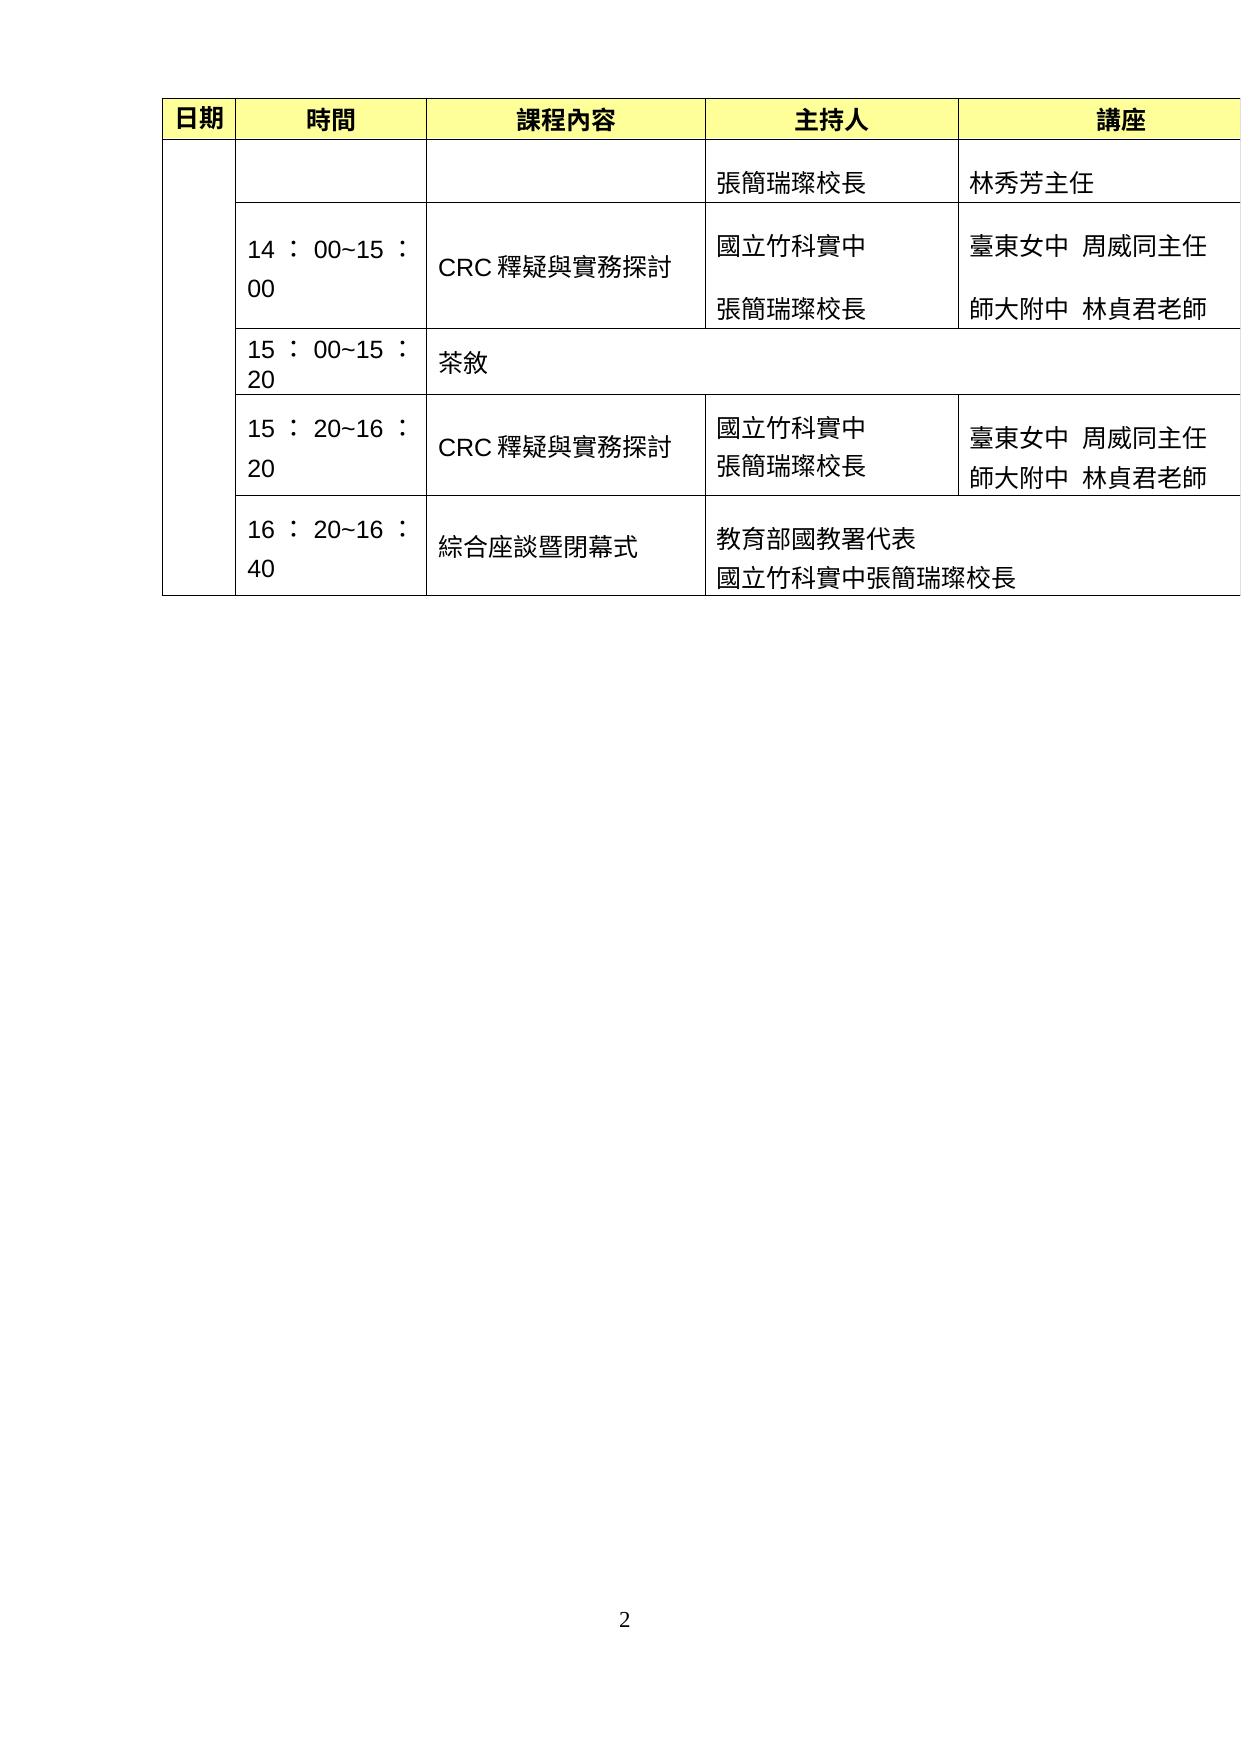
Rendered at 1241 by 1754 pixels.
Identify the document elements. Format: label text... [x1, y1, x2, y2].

table_header 課程內容 [427, 99, 705, 138]
table_cell 國立竹科實中 張簡瑞璨校長 [706, 203, 958, 328]
table_cell [236, 140, 426, 202]
table_cell 15：20~16：20 [236, 395, 426, 495]
table_header 講座 [959, 99, 1240, 138]
table_cell 林秀芳主任 [959, 140, 1240, 202]
table_cell 14：00~15：00 [236, 203, 426, 328]
table_cell [163, 140, 235, 595]
table_cell 茶敘 [427, 329, 1240, 394]
table_header 主持人 [706, 99, 958, 138]
table_cell 臺東女中 周威同主任 師大附中 林貞君老師 [959, 203, 1240, 328]
table_cell 16：20~16：40 [236, 496, 426, 595]
table_cell 教育部國教署代表 國立竹科實中張簡瑞璨校長 [706, 496, 1240, 595]
table_cell 15：00~15：20 [236, 329, 426, 394]
table_header 日期 [163, 99, 235, 138]
table_cell [427, 140, 705, 202]
table_cell 張簡瑞璨校長 [706, 140, 958, 202]
table_cell 臺東女中 周威同主任 師大附中 林貞君老師 [959, 395, 1240, 495]
table_cell 國立竹科實中 張簡瑞璨校長 [706, 395, 958, 495]
table_cell CRC釋疑與實務探討 [427, 395, 705, 495]
table_cell 綜合座談暨閉幕式 [427, 496, 705, 595]
table_header 時間 [236, 99, 426, 138]
table_cell CRC釋疑與實務探討 [427, 203, 705, 328]
